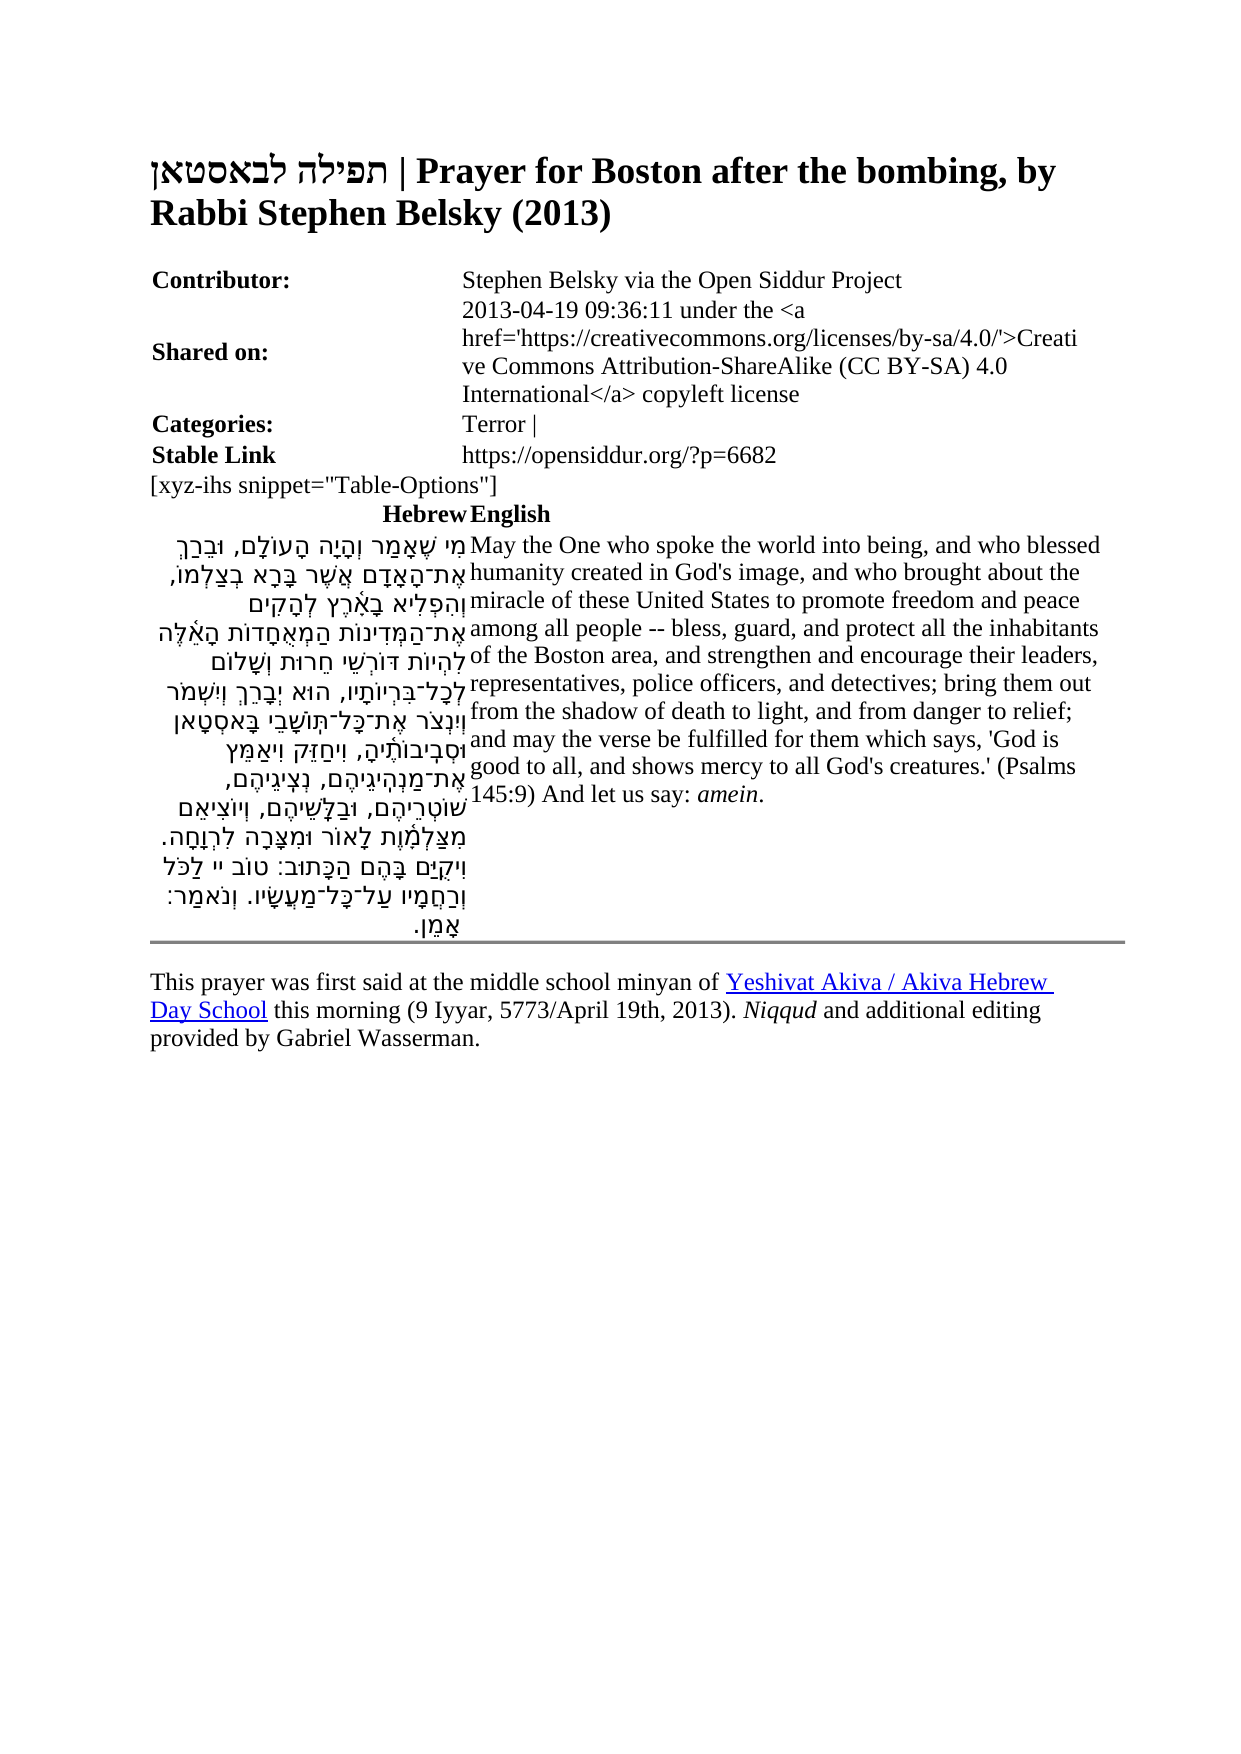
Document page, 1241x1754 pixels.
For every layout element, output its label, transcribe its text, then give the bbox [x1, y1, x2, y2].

table_cell https://opensiddur.org/?p=6682 [460, 440, 1090, 471]
table_cell Stable Link [150, 440, 460, 471]
table_cell Categories: [150, 409, 460, 440]
table_cell Terror | [460, 409, 1090, 440]
table_cell Shared on: [150, 295, 460, 409]
table_cell May the One who spoke the world into being, and who blessed humanity created in God's image, and who brought about the miracle of these United States to promote freedom and peace among all people -- bless, guard, and protect all the inhabitants of the Boston area, and strengthen and encourage their leaders, representatives, police officers, and detectives; bring them out from the shadow of death to light, and from danger to relief; and may the verse be fulfilled for them which says, 'God is good to all, and shows mercy to all God's creatures.' (Psalms 145:9) And let us say: amein. [468, 529, 1105, 940]
text This prayer was first said at the middle school minyan of Yeshivat Akiva / Akiva Hebrew Day School this morning (9 Iyyar, 5773/April 19th, 2013). Niqqud and additional editing provided by Gabriel Wasserman. [150, 968, 1090, 1052]
table_header Stephen Belsky via the Open Siddur Project [460, 264, 1090, 295]
subtitle תפילה לבאסטאן | Prayer for Boston after the bombing, by Rabbi Stephen Belsky (2013) [150, 150, 1090, 233]
table_cell מִי שֶׁאָמַר וְהָיָה הָעוֹלָם, וּבֵרַךְ אֶת־הָאָדָם אֲשֶׁר בָּרָא בְצַלְמוֹ, וְהִפְלִיא בָאָ֫רֶץ לְהָקִים אֶת־הַמְּדִינוֹת הַמְאֻחָדוֹת הָאֵ֫לֶּה לִהְיוֹת דּוֹרְשֵׁי חֵרוּת וְשָׁלוֹם לְכָל־בִּרְיוֹתָיו, הוּא יְבָרֵךְ וְיִשְׁמֹר וְיִנְצֹר אֶת־כָּל־תּֽוֹשָׁבֵי בָּאסְטָאן וּסְבִֽיבוֹתֶ֫יהָ, וִיחַזֵּק וִיאַמֵּץ אֶת־מַנְהִֽיגֵיהֶם, נְצִֽיגֵיהֶם, שׁוֹטְרֵיהֶם, וּבַלָּֽשֵׁיהֶם, וְיוֹצִיאֵם מִצַּלְמָ֫וֶת לָאוֹר וּמִצָּרָה לִרְוָחָה. וִיקֻיַּם בָּהֶם הַכָּתוּב׃ טוֹב יי לַכֹּל וְרַחֲמָיו עַל־כָּל־מַעֲשָׂיו. וְנֹאמַר׃ אָמֵן.‏ [135, 529, 468, 941]
text [xyz-ihs snippet="Table-Options"] [150, 471, 1090, 498]
table_header English [468, 499, 1105, 529]
table_cell 2013-04-19 09:36:11 under the <a href='https://creativecommons.org/licenses/by-sa/4.0/'>Creative Commons Attribution-ShareAlike (CC BY-SA) 4.0 International</a> copyleft license [460, 295, 1090, 409]
table_header Contributor: [150, 264, 460, 295]
table_header Hebrew [135, 499, 468, 529]
